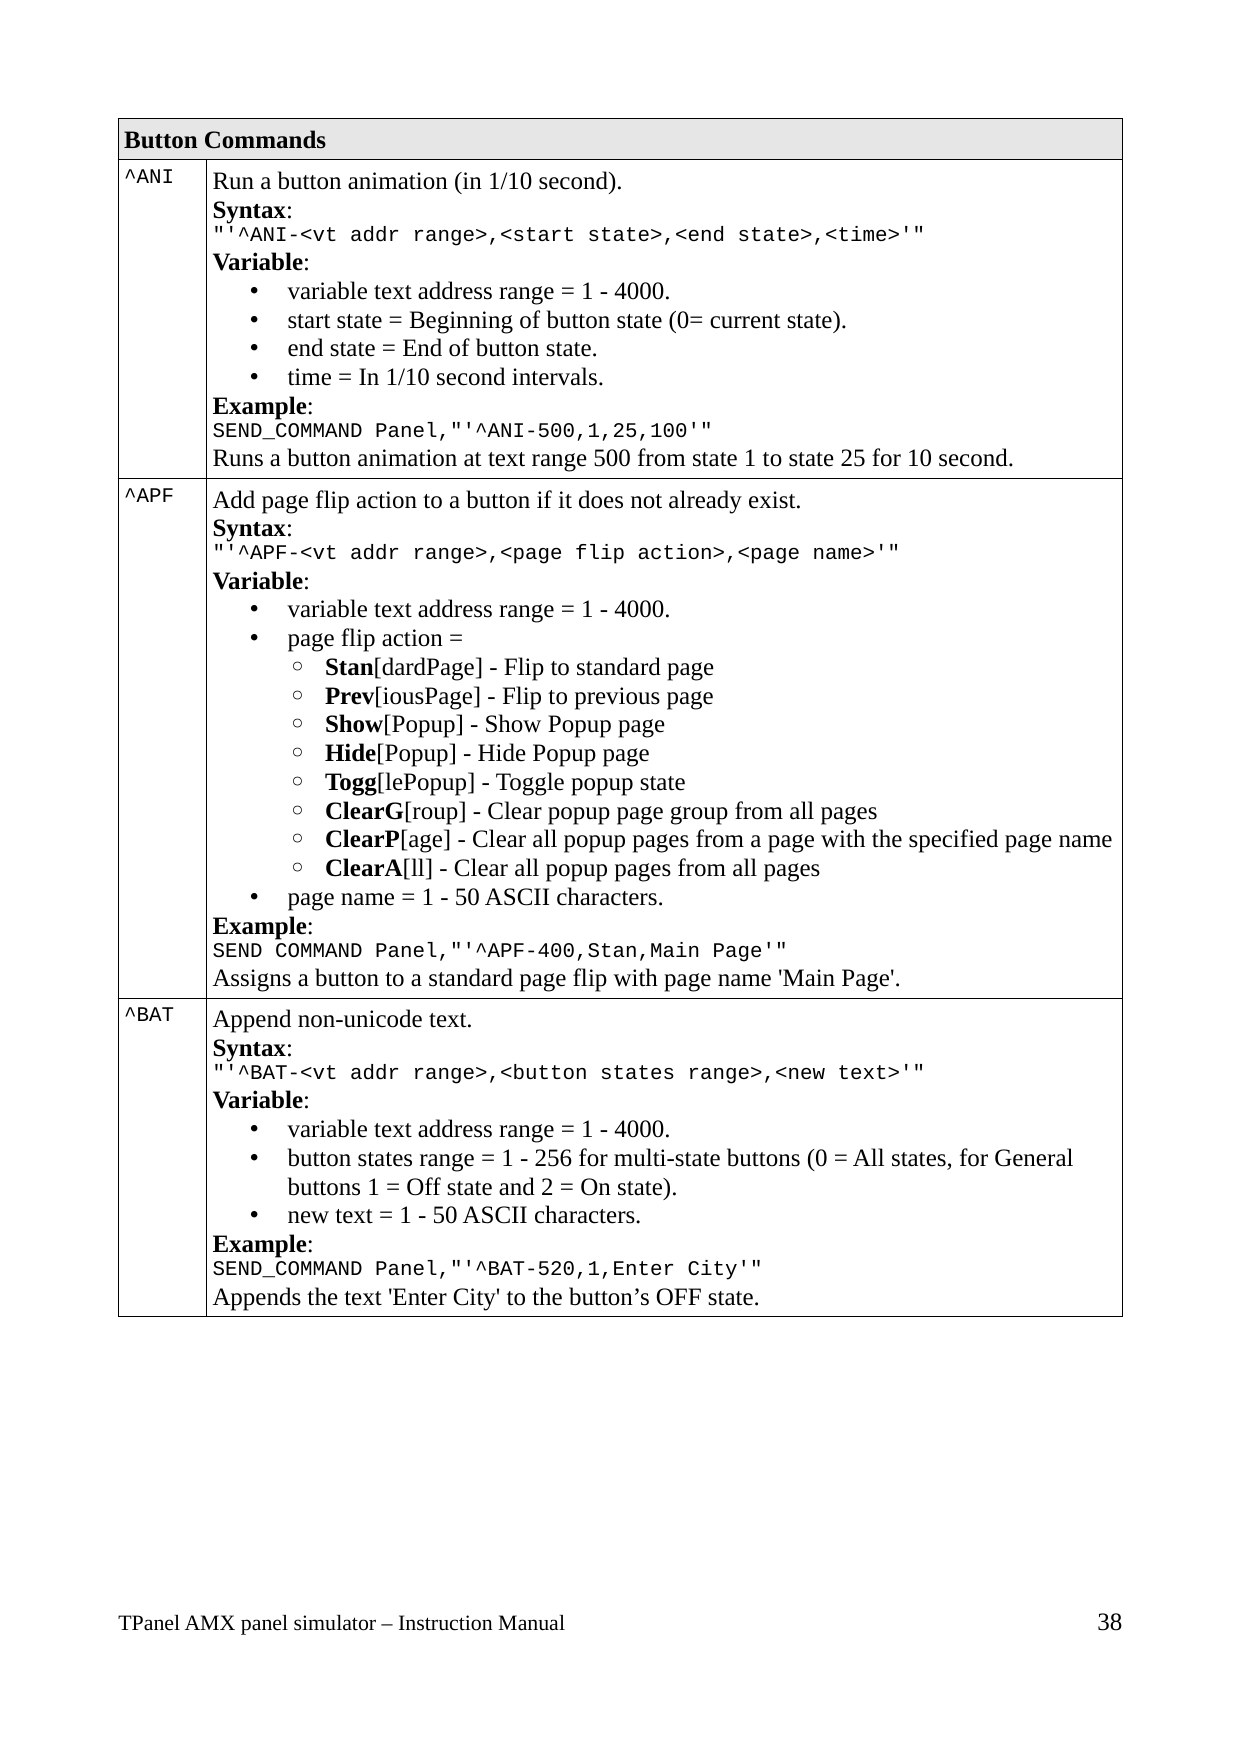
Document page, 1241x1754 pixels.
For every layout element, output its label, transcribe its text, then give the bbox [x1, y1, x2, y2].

table_cell ^BAT [119, 999, 206, 1316]
table_header Button Commands [119, 119, 1122, 159]
table_cell Run a button animation (in 1/10 second). Syntax: "'^ANI-<vt addr range>,<start state>,<end state>,<time>'" Variable: variable text address range = 1 - 4000. start state = Beginning of button state (0= current state). end state = End of button state. time = In 1/10 second intervals. Example: SEND_COMMAND Panel,"'^ANI-500,1,25,100'" Runs a button animation at text range 500 from state 1 to state 25 for 10 second. [207, 160, 1122, 478]
table_cell ^ANI [119, 160, 206, 478]
table_cell ^APF [119, 479, 206, 998]
table_cell Append non-unicode text. Syntax: "'^BAT-<vt addr range>,<button states range>,<new text>'" Variable: variable text address range = 1 - 4000. button states range = 1 - 256 for multi-state buttons (0 = All states, for General buttons 1 = Off state and 2 = On state). new text = 1 - 50 ASCII characters. Example: SEND_COMMAND Panel,"'^BAT-520,1,Enter City'" Appends the text 'Enter City' to the button’s OFF state. [207, 999, 1122, 1316]
table_cell Add page flip action to a button if it does not already exist. Syntax: "'^APF-<vt addr range>,<page flip action>,<page name>'" Variable: variable text address range = 1 - 4000. page flip action = Stan[dardPage] - Flip to standard page Prev[iousPage] - Flip to previous page Show[Popup] - Show Popup page Hide[Popup] - Hide Popup page Togg[lePopup] - Toggle popup state ClearG[roup] - Clear popup page group from all pages ClearP[age] - Clear all popup pages from a page with the specified page name ClearA[ll] - Clear all popup pages from all pages page name = 1 - 50 ASCII characters. Example: SEND COMMAND Panel,"'^APF-400,Stan,Main Page'" Assigns a button to a standard page flip with page name 'Main Page'. [207, 479, 1122, 998]
